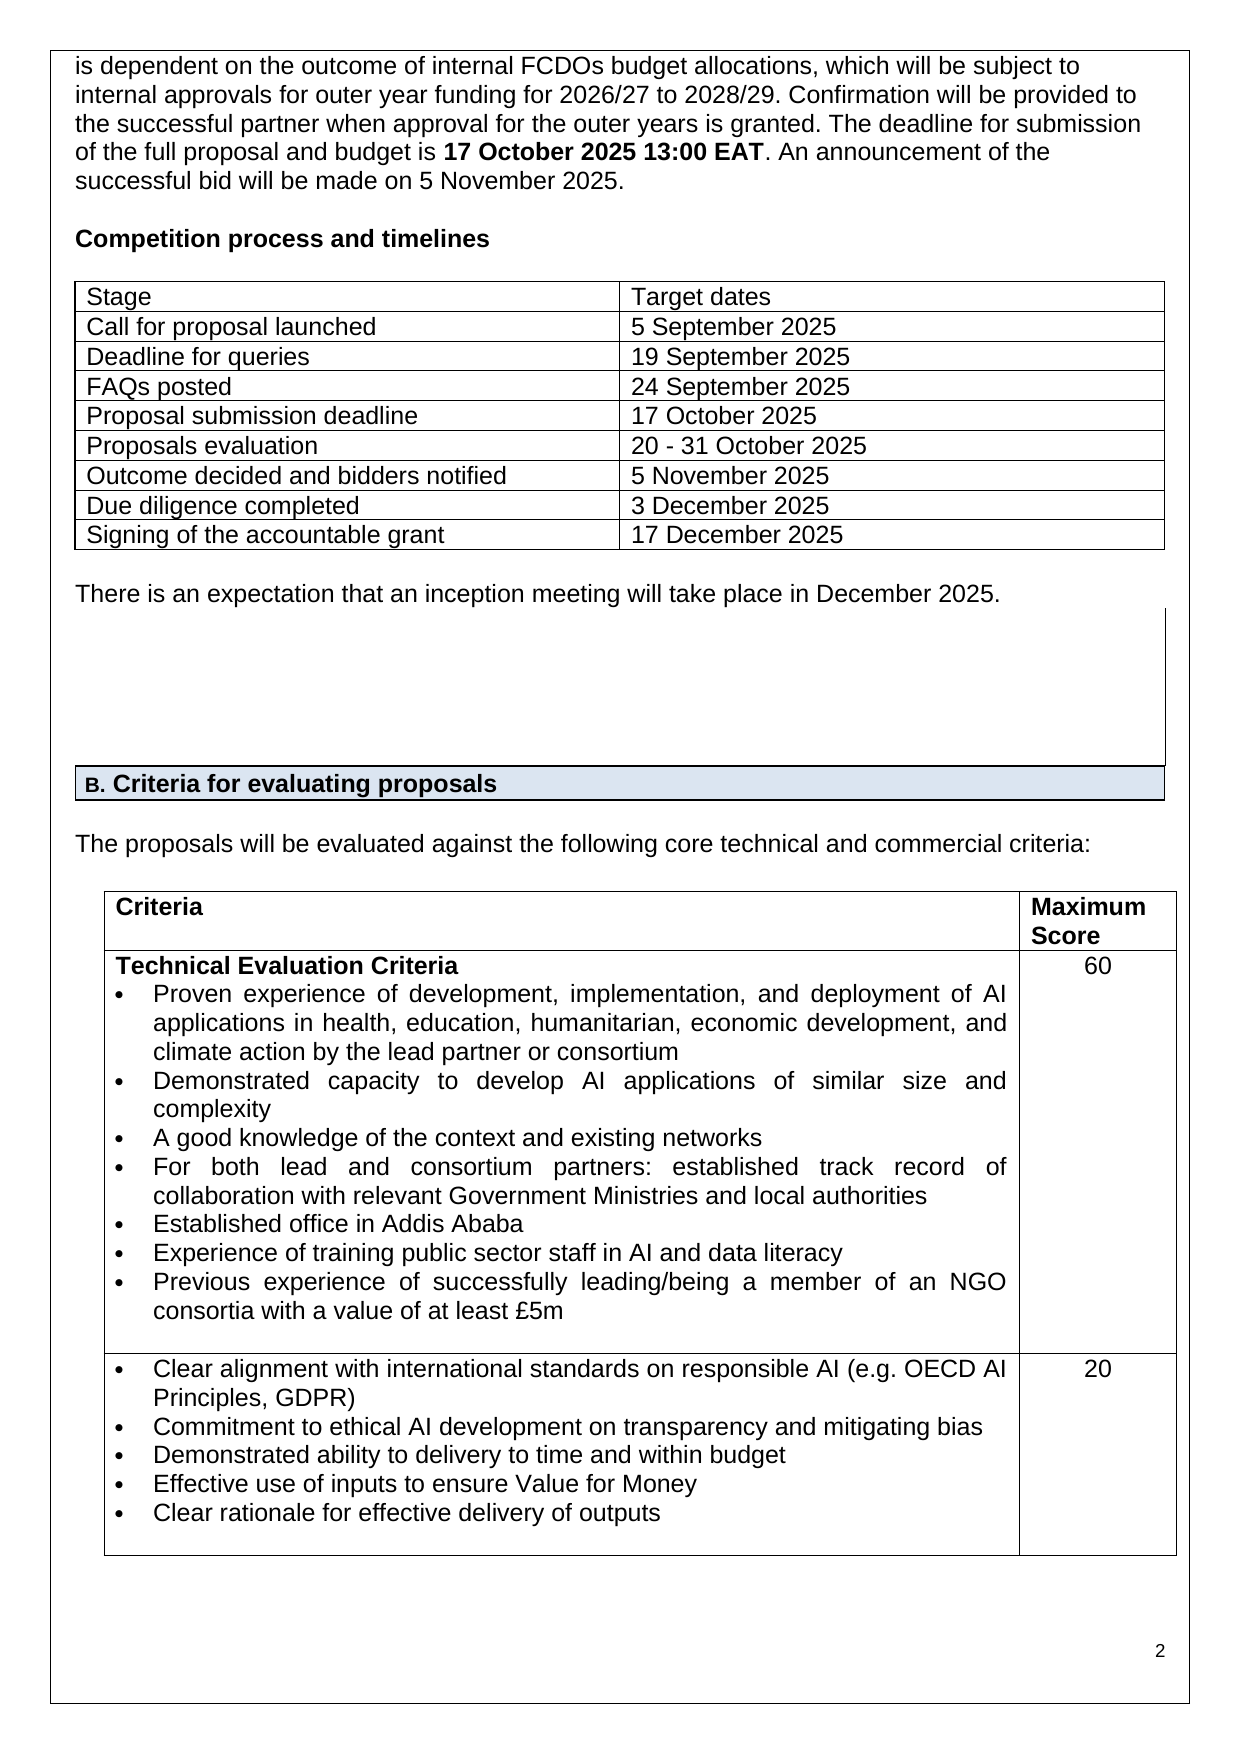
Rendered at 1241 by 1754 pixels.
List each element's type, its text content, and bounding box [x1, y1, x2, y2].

table_header Maximum Score [1020, 892, 1176, 949]
table_cell 20 [1020, 1354, 1176, 1555]
table_cell 5 November 2025 [620, 461, 1164, 489]
table_cell 20 - 31 October 2025 [620, 431, 1164, 460]
table_cell FAQs posted [76, 371, 619, 400]
table_cell Signing of the accountable grant [76, 520, 619, 549]
table_cell 3 December 2025 [620, 491, 1164, 519]
table_cell 17 December 2025 [620, 520, 1164, 549]
text There is an expectation that an inception meeting will take place in December 2025. [75, 579, 1165, 608]
table_cell Technical Evaluation Criteria Proven experience of development, implementation, and deployment of AI applications in health, education, humanitarian, economic development, and climate action by the lead partner or consortium Demonstrated capacity to develop AI applications of similar size and complexity A good knowledge of the context and existing networks For both lead and consortium partners: established track record of collaboration with relevant Government Ministries and local authorities Established office in Addis Ababa Experience of training public sector staff in AI and data literacy Previous experience of successfully leading/being a member of an NGO consortia with a value of at least £5m [105, 951, 1019, 1353]
table_cell 60 [1020, 951, 1176, 1353]
table_cell Due diligence completed [76, 491, 619, 519]
table_cell Deadline for queries [76, 342, 619, 370]
table_header Stage [76, 282, 619, 311]
table_cell Call for proposal launched [76, 312, 619, 341]
table_cell Clear alignment with international standards on responsible AI (e.g. OECD AI Principles, GDPR) Commitment to ethical AI development on transparency and mitigating bias Demonstrated ability to delivery to time and within budget Effective use of inputs to ensure Value for Money Clear rationale for effective delivery of outputs [105, 1354, 1019, 1555]
table_header Target dates [620, 282, 1164, 311]
table_cell Proposal submission deadline [76, 401, 619, 430]
table_cell 24 September 2025 [620, 371, 1164, 400]
text Competition process and timelines [75, 223, 1165, 252]
table_cell Proposals evaluation [76, 431, 619, 460]
table_cell 19 September 2025 [620, 342, 1164, 370]
subtitle Criteria for evaluating proposals [76, 767, 1164, 799]
table_cell Outcome decided and bidders notified [76, 461, 619, 489]
table_header Criteria [105, 892, 1019, 949]
text is dependent on the outcome of internal FCDOs budget allocations, which will be subject to internal approvals for outer year funding for 2026/27 to 2028/29. Confirmation will be provided to the successful partner when approval for the outer years is granted. The deadline for submission of the full proposal and budget is 17 October 2025 13:00 EAT. An announcement of the successful bid will be made on 5 November 2025. [75, 51, 1165, 195]
table_cell 17 October 2025 [620, 401, 1164, 430]
list The proposals will be evaluated against the following core technical and commercial criteria: [75, 829, 1165, 858]
table_cell 5 September 2025 [620, 312, 1164, 341]
